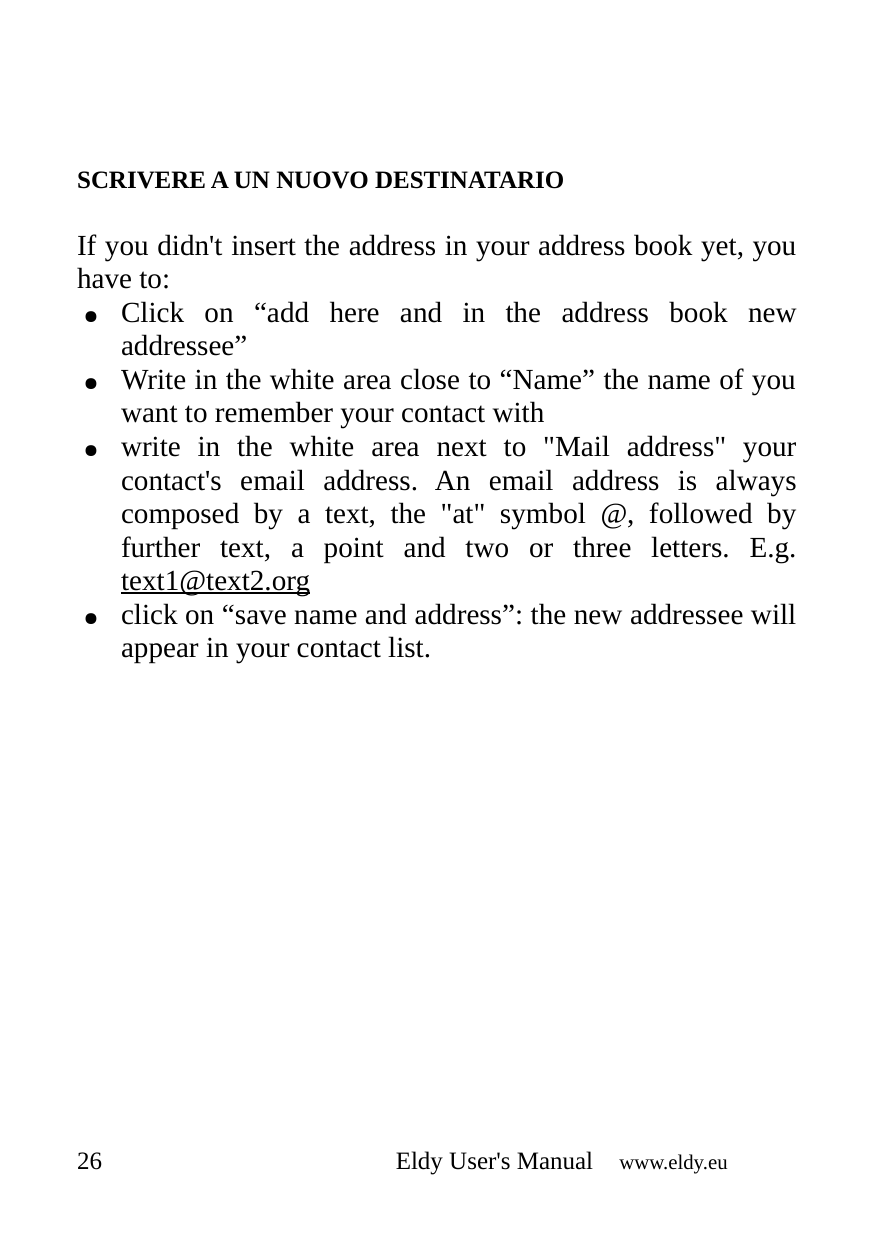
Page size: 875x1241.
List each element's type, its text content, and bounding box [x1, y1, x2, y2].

text SCRIVERE A UN NUOVO DESTINATARIO [77, 166, 797, 194]
list Write in the white area close to “Name” the name of you want to remember your contact with [99, 362, 797, 429]
text If you didn't insert the address in your address book yet, you have to: [77, 228, 797, 295]
list write in the white area next to "Mail address" your contact's email address. An email address is always composed by a text, the "at" symbol @, followed by further text, a point and two or three letters. E.g. text1@text2.org [99, 429, 797, 597]
list Click on “add here and in the address book new addressee” [99, 295, 797, 362]
list click on “save name and address”: the new addressee will appear in your contact list. [99, 597, 797, 664]
